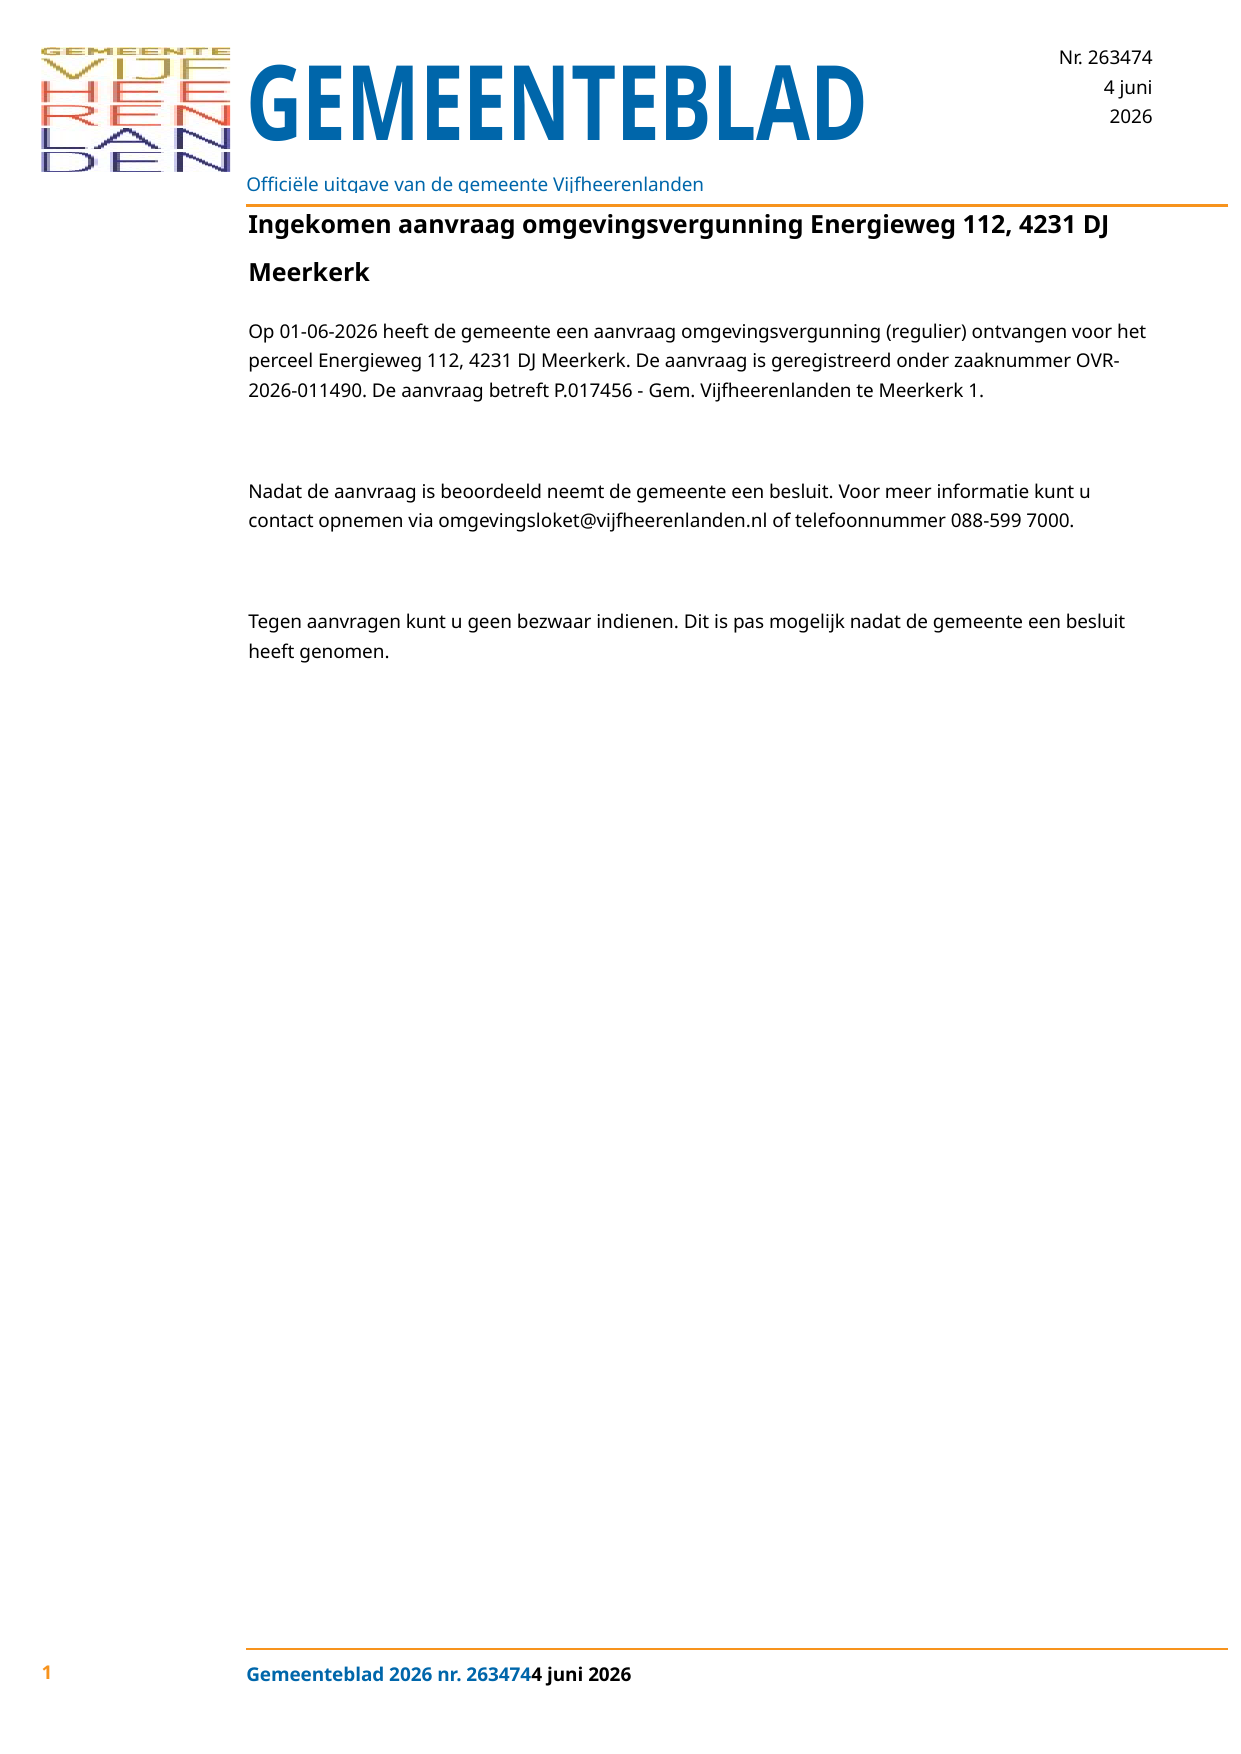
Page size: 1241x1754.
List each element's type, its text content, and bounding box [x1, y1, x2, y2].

text Op 01-06-2026 heeft de gemeente een aanvraag omgevingsvergunning (regulier) ontvangen voor het perceel Energieweg 112, 4231 DJ Meerkerk. De aanvraag is geregistreerd onder zaaknummer OVR-2026-011490. De aanvraag betreft P.017456 - Gem. Vijfheerenlanden te Meerkerk 1. [248, 318, 1152, 403]
text Tegen aanvragen kunt u geen bezwaar indienen. Dit is pas mogelijk nadat de gemeente een besluit heeft genomen. [248, 608, 1152, 664]
text Nadat de aanvraag is beoordeeld neemt de gemeente een besluit. Voor meer informatie kunt u contact opnemen via omgevingsloket@vijfheerenlanden.nl of telefoonnummer 088-599 7000. [248, 478, 1152, 533]
text Ingekomen aanvraag omgevingsvergunning Energieweg 112, 4231 DJ Meerkerk [248, 207, 1152, 288]
picture [41, 47, 231, 172]
